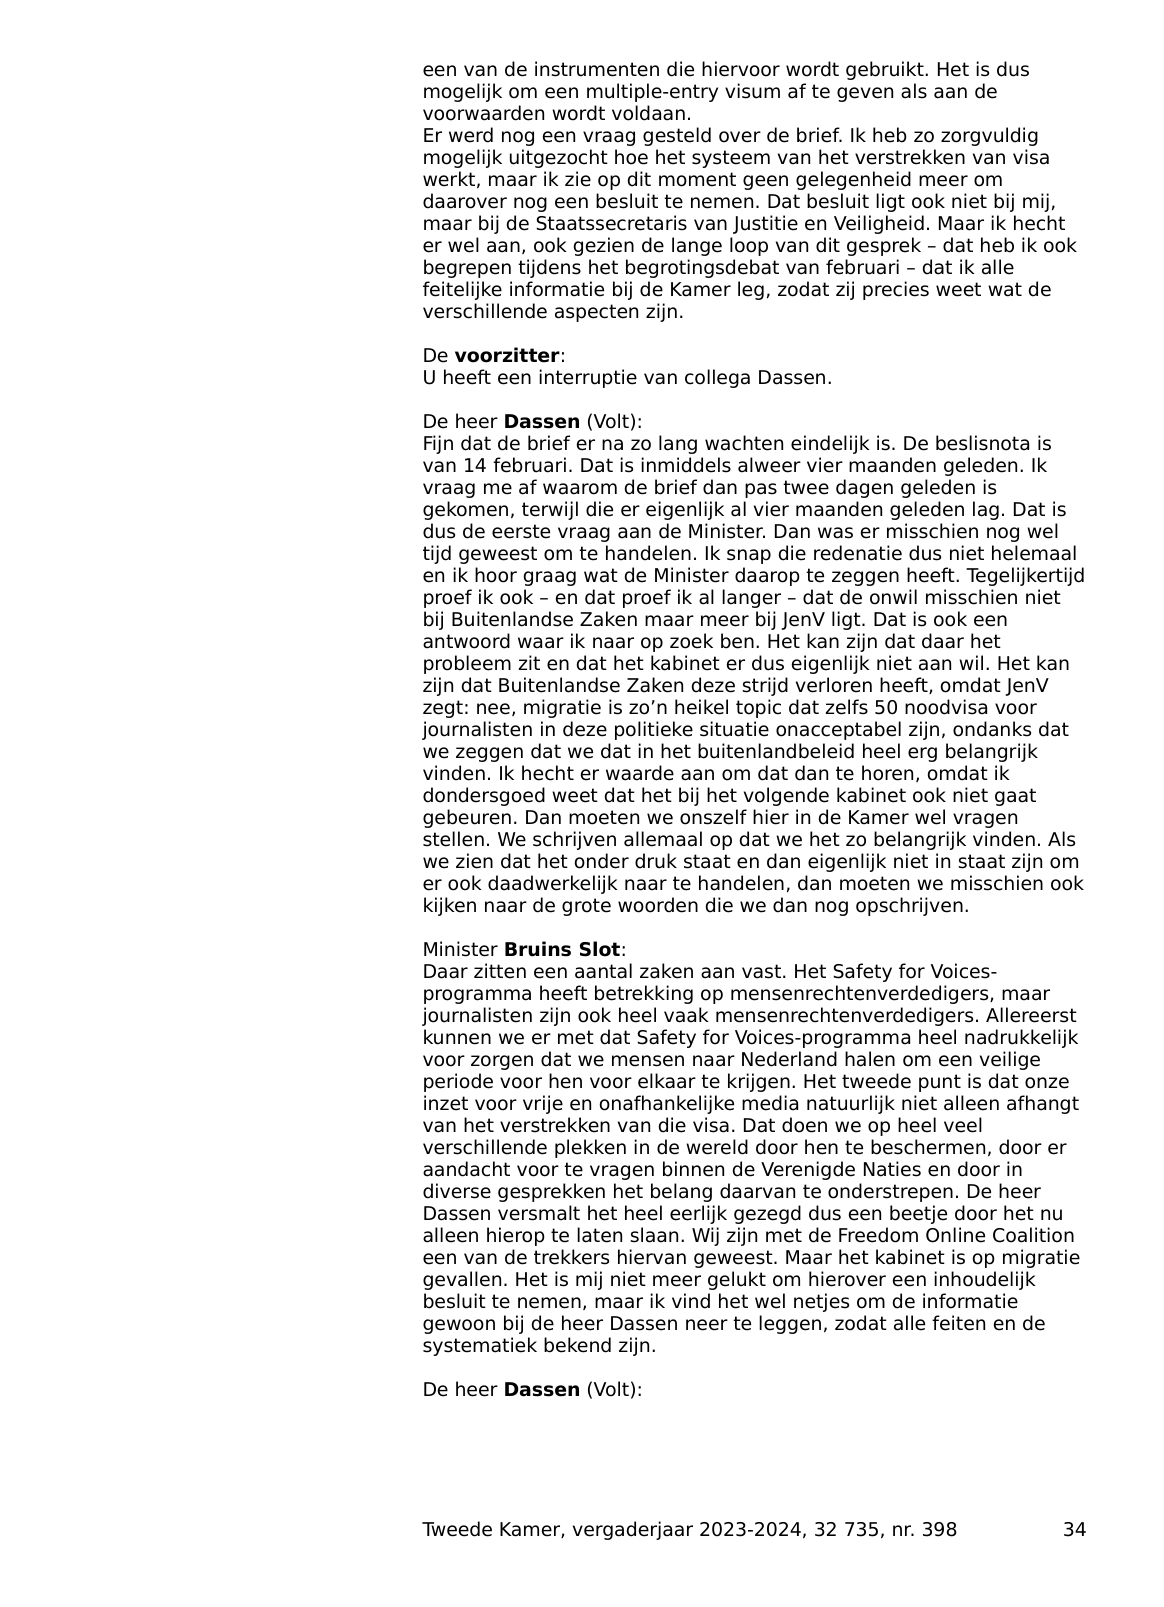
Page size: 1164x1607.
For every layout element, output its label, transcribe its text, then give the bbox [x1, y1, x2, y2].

text De heer Dassen (Volt): [422, 411, 1087, 433]
text Fijn dat de brief er na zo lang wachten eindelijk is. De beslisnota is van 14 februari. Dat is inmiddels alweer vier maanden geleden. Ik vraag me af waarom de brief dan pas twee dagen geleden is gekomen, terwijl die er eigenlijk al vier maanden geleden lag. Dat is dus de eerste vraag aan de Minister. Dan was er misschien nog wel tijd geweest om te handelen. Ik snap die redenatie dus niet helemaal en ik hoor graag wat de Minister daarop te zeggen heeft. Tegelijkertijd proef ik ook – en dat proef ik al langer – dat de onwil misschien niet bij Buitenlandse Zaken maar meer bij JenV ligt. Dat is ook een antwoord waar ik naar op zoek ben. Het kan zijn dat daar het probleem zit en dat het kabinet er dus eigenlijk niet aan wil. Het kan zijn dat Buitenlandse Zaken deze strijd verloren heeft, omdat JenV zegt: nee, migratie is zo’n heikel topic dat zelfs 50 noodvisa voor journalisten in deze politieke situatie onacceptabel zijn, ondanks dat we zeggen dat we dat in het buitenlandbeleid heel erg belangrijk vinden. Ik hecht er waarde aan om dat dan te horen, omdat ik dondersgoed weet dat het bij het volgende kabinet ook niet gaat gebeuren. Dan moeten we onszelf hier in de Kamer wel vragen stellen. We schrijven allemaal op dat we het zo belangrijk vinden. Als we zien dat het onder druk staat en dan eigenlijk niet in staat zijn om er ook daadwerkelijk naar te handelen, dan moeten we misschien ook kijken naar de grote woorden die we dan nog opschrijven. [422, 433, 1087, 917]
text U heeft een interruptie van collega Dassen. [422, 367, 1087, 389]
text Er werd nog een vraag gesteld over de brief. Ik heb zo zorgvuldig mogelijk uitgezocht hoe het systeem van het verstrekken van visa werkt, maar ik zie op dit moment geen gelegenheid meer om daarover nog een besluit te nemen. Dat besluit ligt ook niet bij mij, maar bij de Staatssecretaris van Justitie en Veiligheid. Maar ik hecht er wel aan, ook gezien de lange loop van dit gesprek – dat heb ik ook begrepen tijdens het begrotingsdebat van februari – dat ik alle feitelijke informatie bij de Kamer leg, zodat zij precies weet wat de verschillende aspecten zijn. [422, 125, 1087, 323]
text De voorzitter: [422, 345, 1087, 367]
text Minister Bruins Slot: [422, 939, 1087, 961]
text Daar zitten een aantal zaken aan vast. Het Safety for Voices-programma heeft betrekking op mensenrechtenverdedigers, maar journalisten zijn ook heel vaak mensenrechtenverdedigers. Allereerst kunnen we er met dat Safety for Voices-programma heel nadrukkelijk voor zorgen dat we mensen naar Nederland halen om een veilige periode voor hen voor elkaar te krijgen. Het tweede punt is dat onze inzet voor vrije en onafhankelijke media natuurlijk niet alleen afhangt van het verstrekken van die visa. Dat doen we op heel veel verschillende plekken in de wereld door hen te beschermen, door er aandacht voor te vragen binnen de Verenigde Naties en door in diverse gesprekken het belang daarvan te onderstrepen. De heer Dassen versmalt het heel eerlijk gezegd dus een beetje door het nu alleen hierop te laten slaan. Wij zijn met de Freedom Online Coalition een van de trekkers hiervan geweest. Maar het kabinet is op migratie gevallen. Het is mij niet meer gelukt om hierover een inhoudelijk besluit te nemen, maar ik vind het wel netjes om de informatie gewoon bij de heer Dassen neer te leggen, zodat alle feiten en de systematiek bekend zijn. [422, 961, 1087, 1356]
text De heer Dassen (Volt): [422, 1379, 1087, 1401]
text een van de instrumenten die hiervoor wordt gebruikt. Het is dus mogelijk om een multiple-entry visum af te geven als aan de voorwaarden wordt voldaan. [422, 59, 1087, 125]
